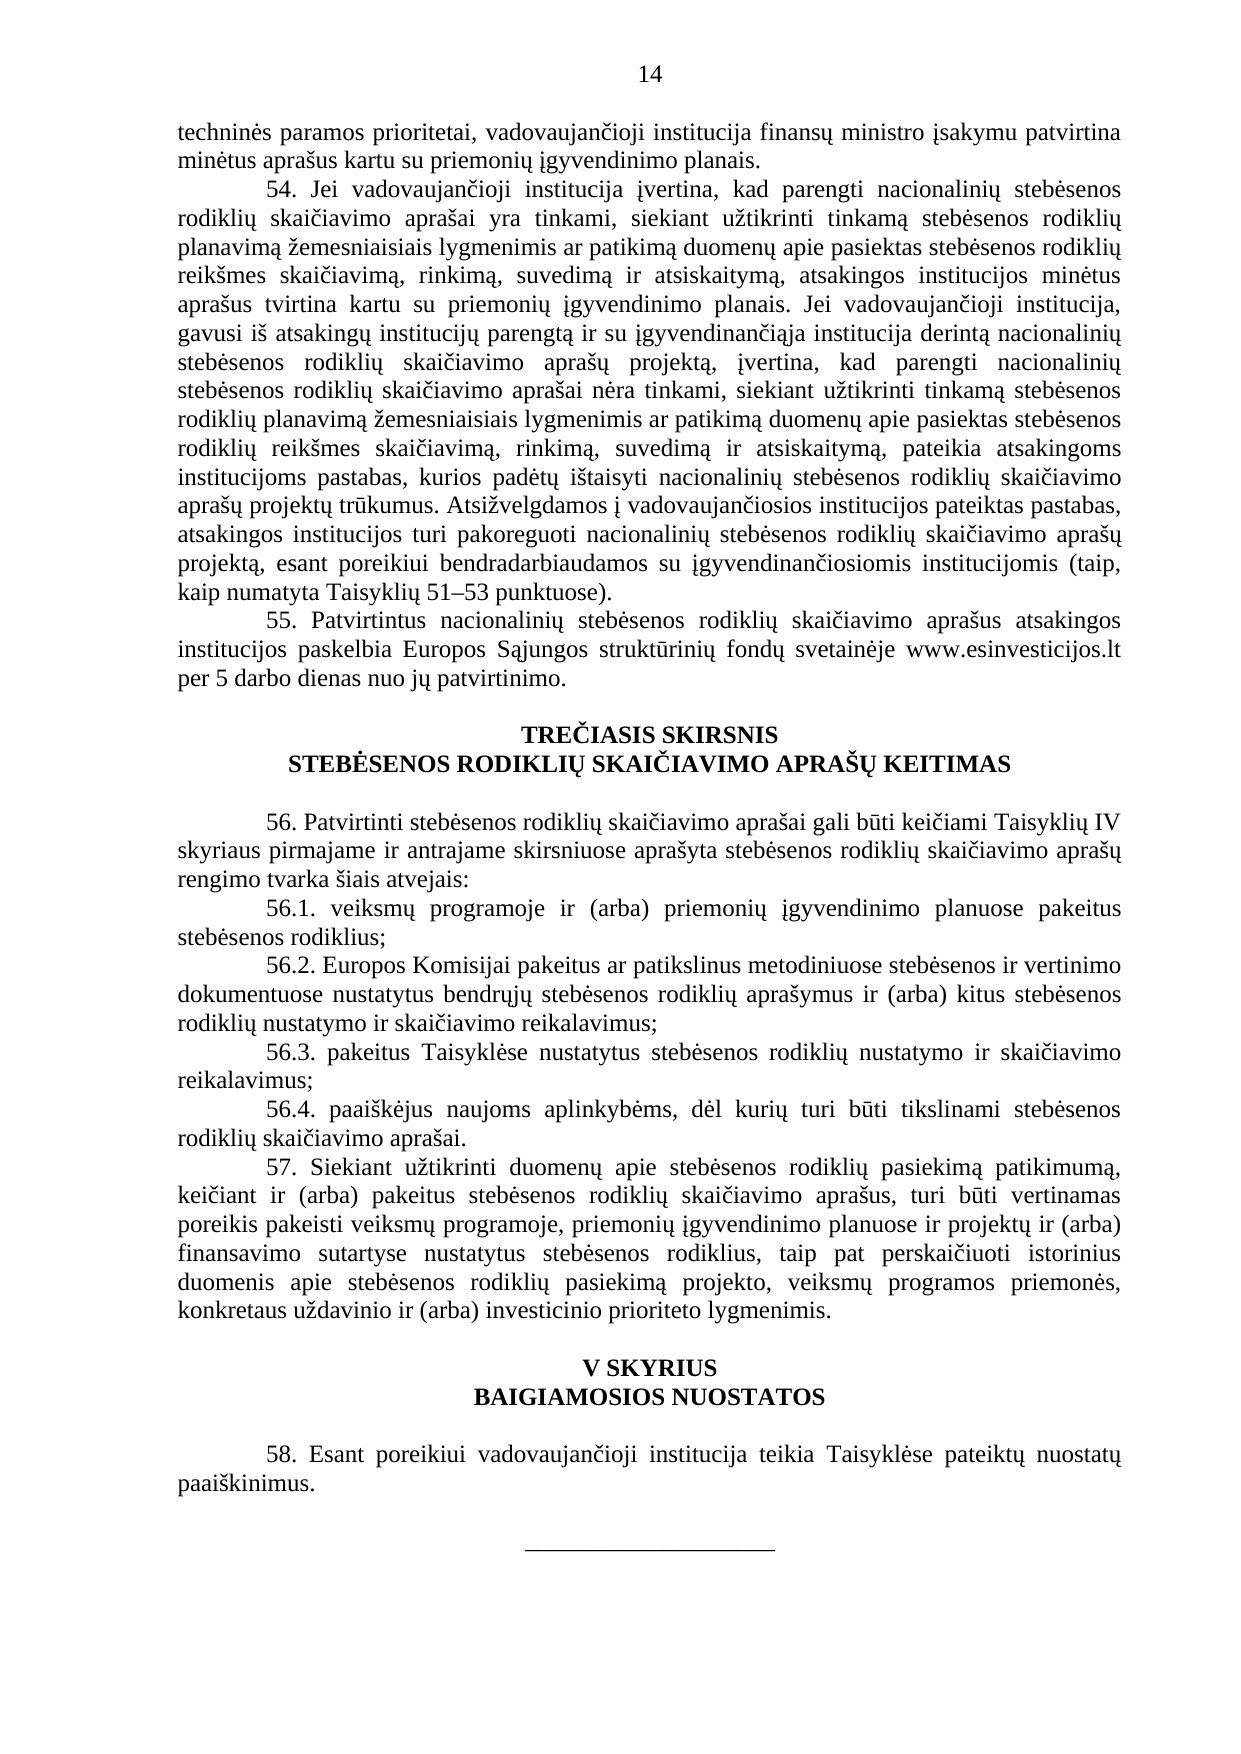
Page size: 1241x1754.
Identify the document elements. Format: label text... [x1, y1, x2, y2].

text 55. Patvirtintus nacionalinių stebėsenos rodiklių skaičiavimo aprašus atsakingos institucijos paskelbia Europos Sąjungos struktūrinių fondų svetainėje www.esinvesticijos.lt per 5 darbo dienas nuo jų patvirtinimo. [177, 605, 1122, 692]
text 56.1. veiksmų programoje ir (arba) priemonių įgyvendinimo planuose pakeitus stebėsenos rodiklius; [177, 893, 1122, 950]
text TREČIASIS SKIRSNIS [177, 720, 1122, 749]
text BAIGIAMOSIOS NUOSTATOS [177, 1382, 1122, 1410]
text ____________________ [177, 1525, 1122, 1554]
text 56.4. paaiškėjus naujoms aplinkybėms, dėl kurių turi būti tikslinami stebėsenos rodiklių skaičiavimo aprašai. [177, 1094, 1122, 1152]
text V SKYRIUS [177, 1353, 1122, 1382]
text 56.3. pakeitus Taisyklėse nustatytus stebėsenos rodiklių nustatymo ir skaičiavimo reikalavimus; [177, 1037, 1122, 1094]
text STEBĖSENOS RODIKLIŲ SKAIČIAVIMO APRAŠŲ KEITIMAS [177, 749, 1122, 778]
text 54. Jei vadovaujančioji institucija įvertina, kad parengti nacionalinių stebėsenos rodiklių skaičiavimo aprašai yra tinkami, siekiant užtikrinti tinkamą stebėsenos rodiklių planavimą žemesniaisiais lygmenimis ar patikimą duomenų apie pasiektas stebėsenos rodiklių reikšmes skaičiavimą, rinkimą, suvedimą ir atsiskaitymą, atsakingos institucijos minėtus aprašus tvirtina kartu su priemonių įgyvendinimo planais. Jei vadovaujančioji institucija, gavusi iš atsakingų institucijų parengtą ir su įgyvendinančiąja institucija derintą nacionalinių stebėsenos rodiklių skaičiavimo aprašų projektą, įvertina, kad parengti nacionalinių stebėsenos rodiklių skaičiavimo aprašai nėra tinkami, siekiant užtikrinti tinkamą stebėsenos rodiklių planavimą žemesniaisiais lygmenimis ar patikimą duomenų apie pasiektas stebėsenos rodiklių reikšmes skaičiavimą, rinkimą, suvedimą ir atsiskaitymą, pateikia atsakingoms institucijoms pastabas, kurios padėtų ištaisyti nacionalinių stebėsenos rodiklių skaičiavimo aprašų projektų trūkumus. Atsižvelgdamos į vadovaujančiosios institucijos pateiktas pastabas, atsakingos institucijos turi pakoreguoti nacionalinių stebėsenos rodiklių skaičiavimo aprašų projektą, esant poreikiui bendradarbiaudamos su įgyvendinančiosiomis institucijomis (taip, kaip numatyta Taisyklių 51–53 punktuose). [177, 174, 1122, 605]
text 56. Patvirtinti stebėsenos rodiklių skaičiavimo aprašai gali būti keičiami Taisyklių IV skyriaus pirmajame ir antrajame skirsniuose aprašyta stebėsenos rodiklių skaičiavimo aprašų rengimo tvarka šiais atvejais: [177, 807, 1122, 893]
text 56.2. Europos Komisijai pakeitus ar patikslinus metodiniuose stebėsenos ir vertinimo dokumentuose nustatytus bendrųjų stebėsenos rodiklių aprašymus ir (arba) kitus stebėsenos rodiklių nustatymo ir skaičiavimo reikalavimus; [177, 950, 1122, 1037]
text techninės paramos prioritetai, vadovaujančioji institucija finansų ministro įsakymu patvirtina minėtus aprašus kartu su priemonių įgyvendinimo planais. [177, 117, 1122, 174]
text 57. Siekiant užtikrinti duomenų apie stebėsenos rodiklių pasiekimą patikimumą, keičiant ir (arba) pakeitus stebėsenos rodiklių skaičiavimo aprašus, turi būti vertinamas poreikis pakeisti veiksmų programoje, priemonių įgyvendinimo planuose ir projektų ir (arba) finansavimo sutartyse nustatytus stebėsenos rodiklius, taip pat perskaičiuoti istorinius duomenis apie stebėsenos rodiklių pasiekimą projekto, veiksmų programos priemonės, konkretaus uždavinio ir (arba) investicinio prioriteto lygmenimis. [177, 1152, 1122, 1324]
text 58. Esant poreikiui vadovaujančioji institucija teikia Taisyklėse pateiktų nuostatų paaiškinimus. [177, 1439, 1122, 1497]
